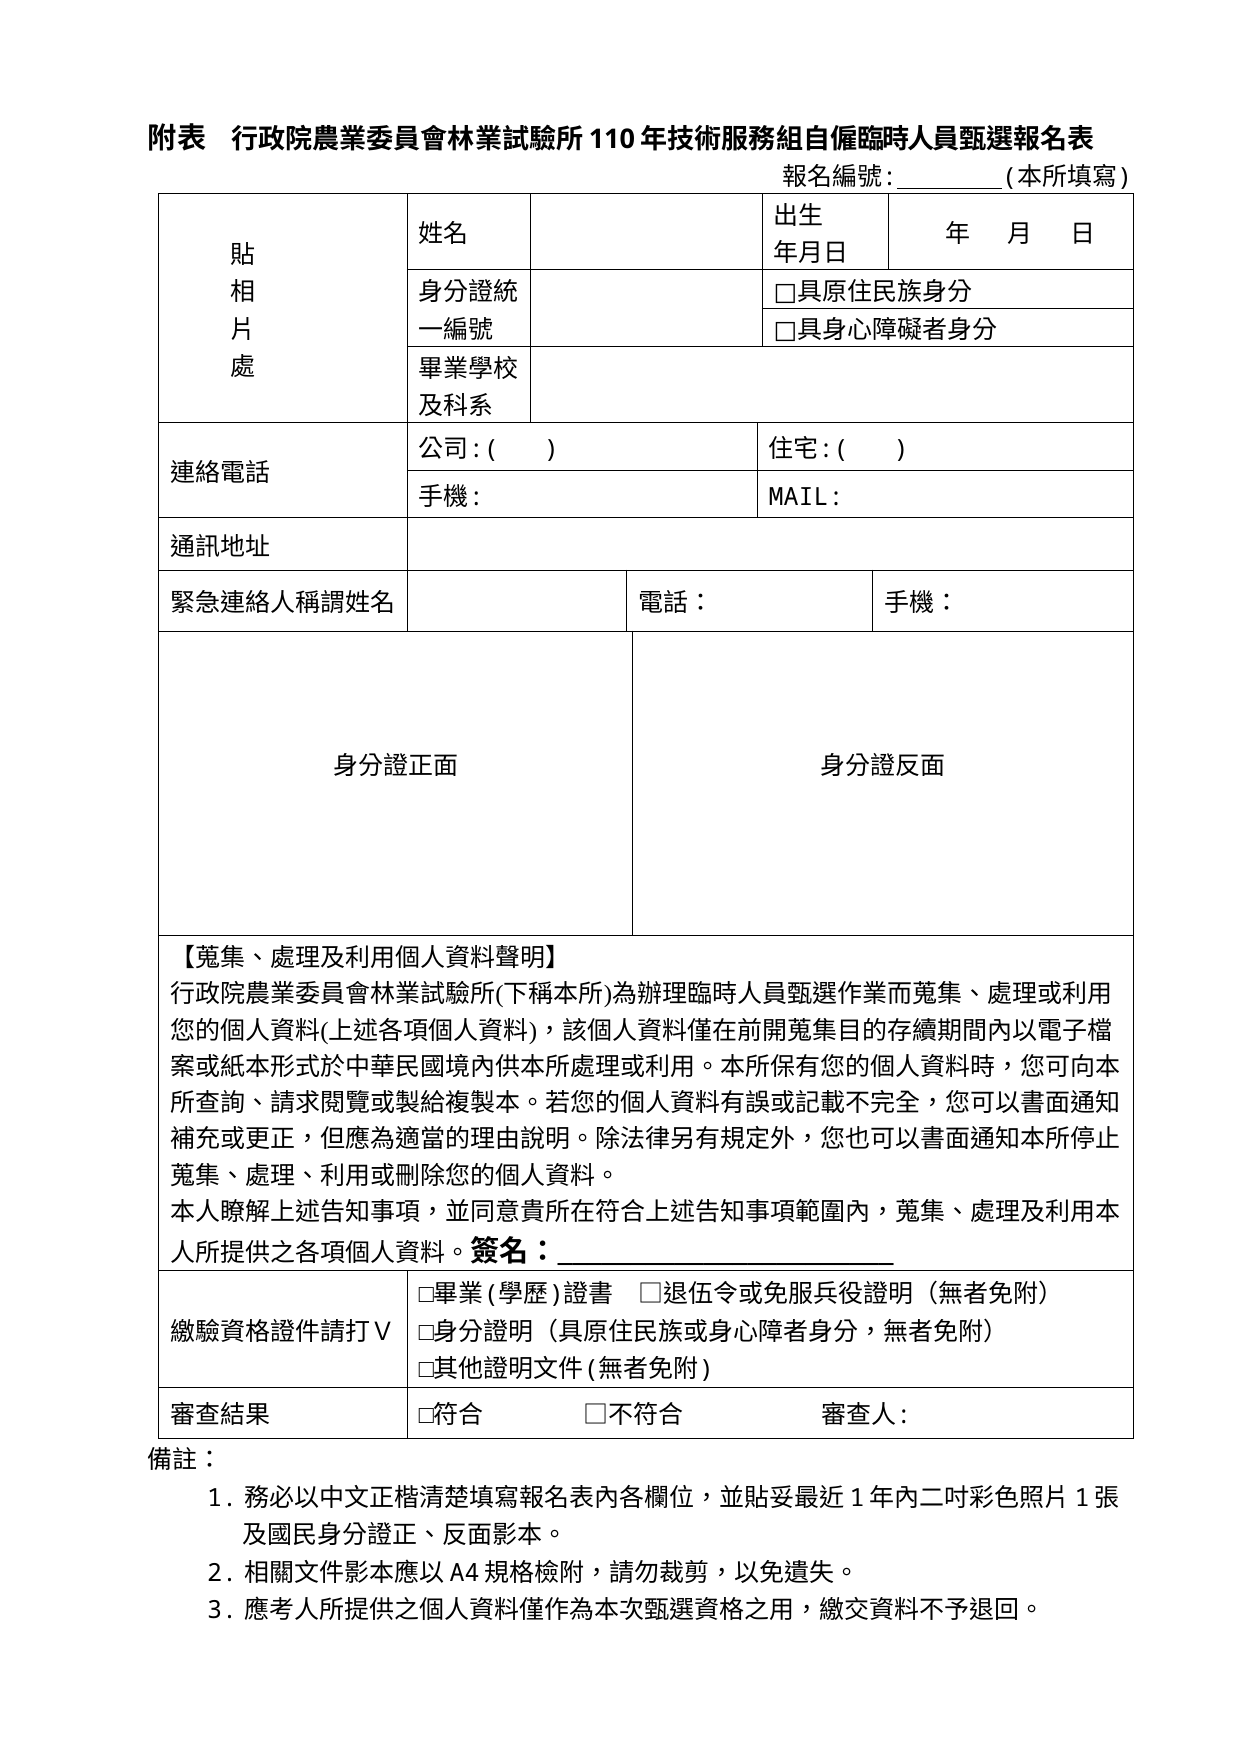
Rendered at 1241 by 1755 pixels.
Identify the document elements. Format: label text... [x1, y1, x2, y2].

list 務必以中文正楷清楚填寫報名表內各欄位，並貼妥最近1年內二吋彩色照片1張 [207, 1476, 1134, 1513]
table_cell 公司:( ) [408, 423, 757, 469]
table_cell □具身心障礙者身分 [763, 309, 1133, 346]
table_cell [531, 347, 1133, 422]
table_cell 身分證統一編號 [408, 270, 530, 346]
table_cell [408, 571, 626, 631]
table_cell 身分證正面 [159, 632, 632, 935]
table_cell 手機： [873, 571, 1133, 631]
table_cell 身分證反面 [633, 632, 1133, 935]
table_cell 畢業學校及科系 [408, 347, 530, 422]
table_cell □畢業(學歷)證書 □退伍令或免服兵役證明（無者免附） □身分證明（具原住民族或身心障者身分，無者免附） □其他證明文件(無者免附) [408, 1271, 1133, 1387]
text 附表行政院農業委員會林業試驗所110年技術服務組自僱臨時人員甄選報名表 [148, 118, 1134, 156]
text 報名編號: (本所填寫) [779, 156, 1134, 193]
table_header 貼 相 片 處 [159, 194, 407, 422]
table_header [531, 194, 762, 269]
list 應考人所提供之個人資料僅作為本次甄選資格之用，繳交資料不予退回。 [148, 1588, 1134, 1626]
text 備註： [148, 1438, 1134, 1476]
table_cell 住宅:( ) [758, 423, 1133, 469]
table_cell 審查結果 [159, 1388, 407, 1437]
table_cell 連絡電話 [159, 423, 407, 517]
text 及國民身分證正、反面影本。 [242, 1513, 1134, 1551]
table_cell 【蒐集、處理及利用個人資料聲明】 行政院農業委員會林業試驗所(下稱本所)為辦理臨時人員甄選作業而蒐集、處理或利用您的個人資料(上述各項個人資料)，該個人資料僅在前開蒐集目的存續期間內以電子檔案或紙本形式於中華民國境內供本所處理或利用。本所保有您的個人資料時，您可向本所查詢、請求閱覽或製給複製本。若您的個人資料有誤或記載不完全，您可以書面通知補充或更正，但應為適當的理由說明。除法律另有規定外，您也可以書面通知本所停止蒐集、處理、利用或刪除您的個人資料。 本人瞭解上述告知事項，並同意貴所在符合上述告知事項範圍內，蒐集、處理及利用本人所提供之各項個人資料。簽名：_______________________ [159, 936, 1133, 1270]
table_cell 繳驗資格證件請打Ｖ [159, 1271, 407, 1387]
table_cell 通訊地址 [159, 518, 407, 569]
table_cell □具原住民族身分 [763, 270, 1133, 308]
table_cell 緊急連絡人稱謂姓名 [159, 571, 407, 631]
list 相關文件影本應以A4規格檢附，請勿裁剪，以免遺失。 [148, 1551, 1134, 1588]
table_cell [408, 518, 1133, 569]
table_cell MAIL: [758, 471, 1133, 517]
table_header 出生 年月日 [763, 194, 888, 269]
table_header 姓名 [408, 194, 530, 269]
table_cell 電話： [627, 571, 872, 631]
table_header 年 月 日 [889, 194, 1133, 269]
table_cell 手機: [408, 471, 757, 517]
table_cell [531, 270, 762, 346]
table_cell □符合 □不符合 審查人: [408, 1388, 1133, 1437]
